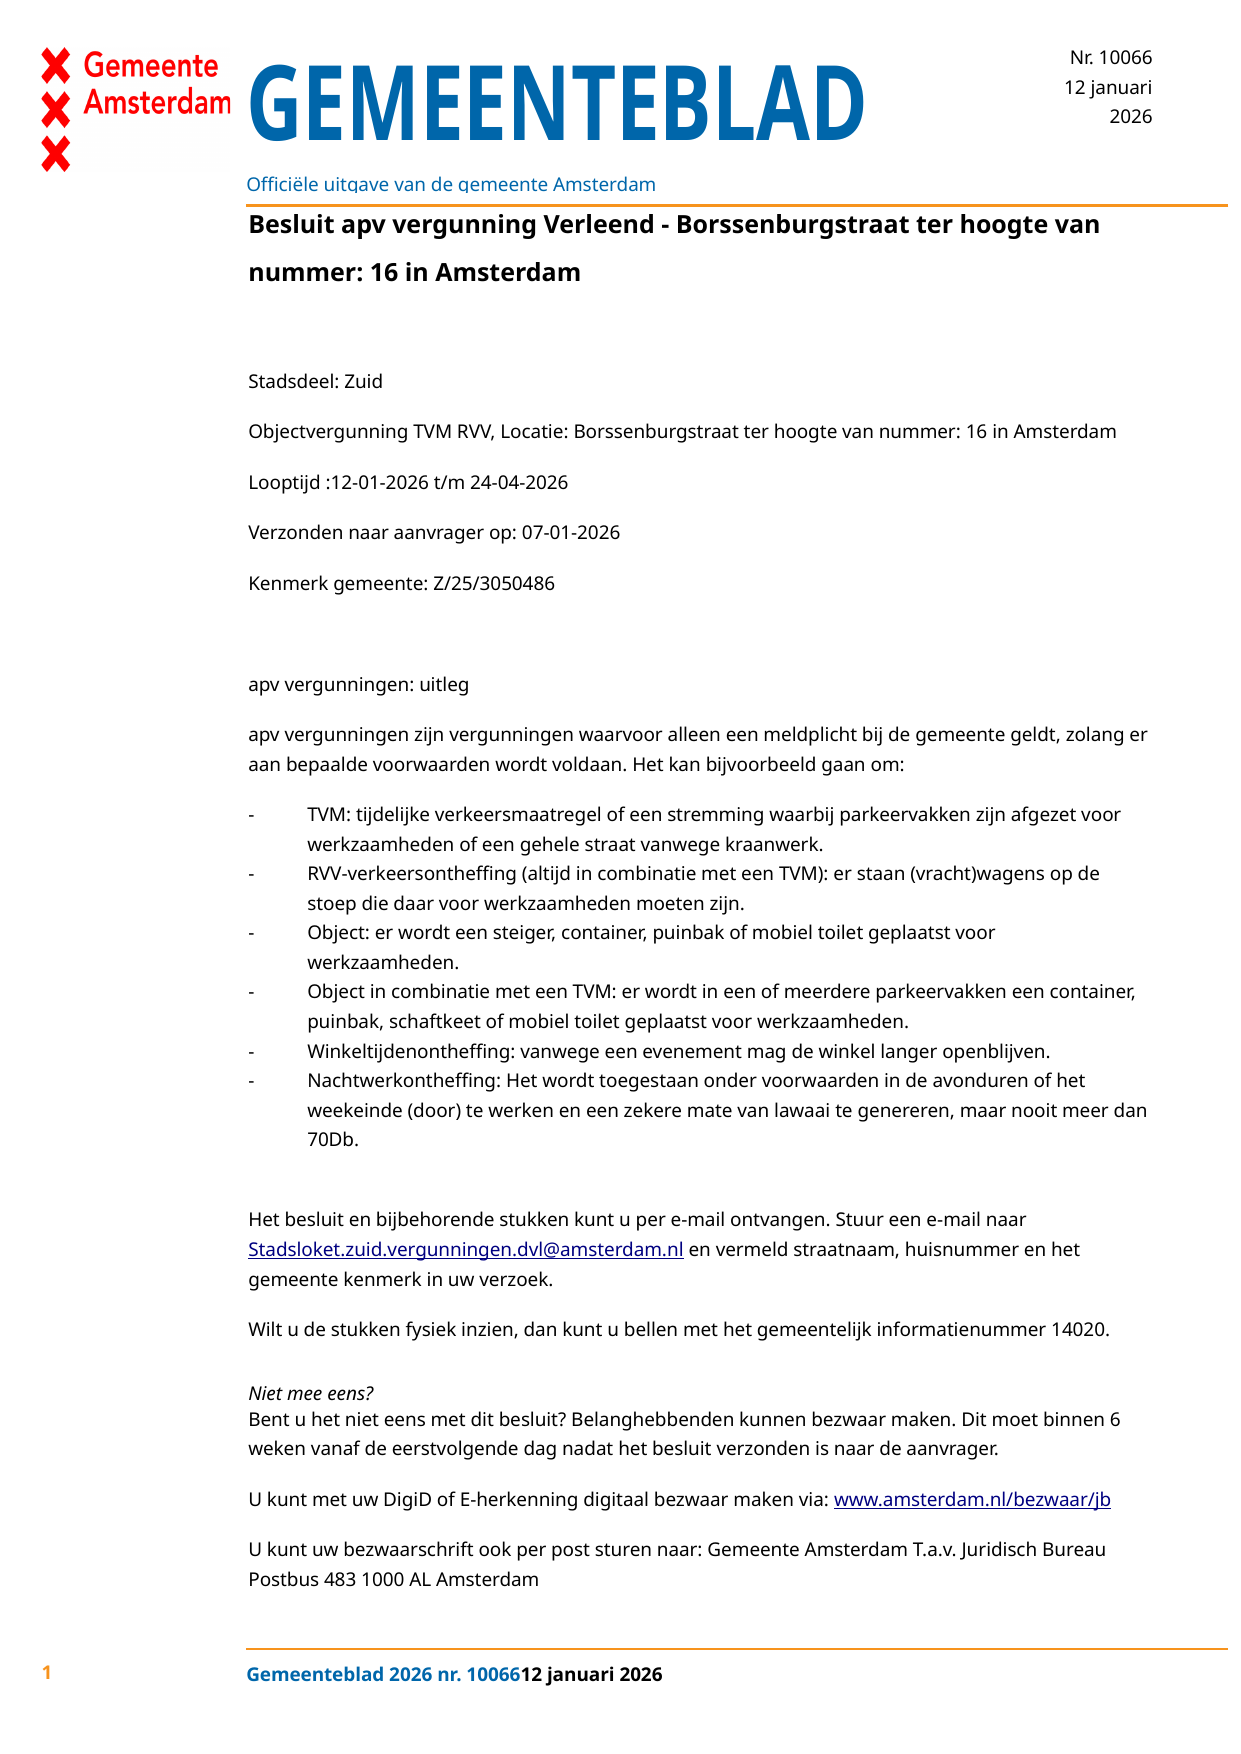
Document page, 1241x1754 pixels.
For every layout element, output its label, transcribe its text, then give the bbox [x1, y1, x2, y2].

text Niet mee eens? [248, 1380, 1152, 1406]
text apv vergunningen: uitleg [248, 671, 1152, 697]
text apv vergunningen zijn vergunningen waarvoor alleen een meldplicht bij de gemeente geldt, zolang er aan bepaalde voorwaarden wordt voldaan. Het kan bijvoorbeeld gaan om: [248, 721, 1152, 777]
text Besluit apv vergunning Verleend - Borssenburgstraat ter hoogte van nummer: 16 in Amsterdam [248, 207, 1152, 288]
text Objectvergunning TVM RVV, Locatie: Borssenburgstraat ter hoogte van nummer: 16 in Amsterdam [248, 419, 1152, 444]
text U kunt met uw DigiD of E-herkenning digitaal bezwaar maken via: www.amsterdam.nl/bezwaar/jb [248, 1486, 1152, 1512]
text U kunt uw bezwaarschrift ook per post sturen naar: Gemeente Amsterdam T.a.v. Juridisch Bureau Postbus 483 1000 AL Amsterdam [248, 1536, 1152, 1592]
list Object: er wordt een steiger, container, puinbak of mobiel toilet geplaatst voor werkzaamheden. [248, 919, 1152, 975]
list Nachtwerkontheffing: Het wordt toegestaan onder voorwaarden in de avonduren of het weekeinde (door) te werken en een zekere mate van lawaai te genereren, maar nooit meer dan 70Db. [248, 1067, 1152, 1152]
list Object in combinatie met een TVM: er wordt in een of meerdere parkeervakken een container, puinbak, schaftkeet of mobiel toilet geplaatst voor werkzaamheden. [248, 979, 1152, 1034]
text Kenmerk gemeente: Z/25/3050486 [248, 570, 1152, 596]
list Winkeltijdenontheffing: vanwege een evenement mag de winkel langer openblijven. [248, 1038, 1152, 1064]
list TVM: tijdelijke verkeersmaatregel of een stremming waarbij parkeervakken zijn afgezet voor werkzaamheden of een gehele straat vanwege kraanwerk. [248, 801, 1152, 857]
text Bent u het niet eens met dit besluit? Belanghebbenden kunnen bezwaar maken. Dit moet binnen 6 weken vanaf de eerstvolgende dag nadat het besluit verzonden is naar de aanvrager. [248, 1406, 1152, 1461]
picture [41, 47, 231, 172]
text Het besluit en bijbehorende stukken kunt u per e-mail ontvangen. Stuur een e-mail naar Stadsloket.zuid.vergunningen.dvl@amsterdam.nl en vermeld straatnaam, huisnummer en het gemeente kenmerk in uw verzoek. [248, 1207, 1152, 1292]
text Wilt u de stukken fysiek inzien, dan kunt u bellen met het gemeentelijk informatienummer 14020. [248, 1316, 1152, 1342]
text Verzonden naar aanvrager op: 07-01-2026 [248, 519, 1152, 545]
list RVV-verkeersontheffing (altijd in combinatie met een TVM): er staan (vracht)wagens op de stoep die daar voor werkzaamheden moeten zijn. [248, 860, 1152, 916]
text Looptijd :12-01-2026 t/m 24-04-2026 [248, 469, 1152, 495]
text Stadsdeel: Zuid [248, 368, 1152, 394]
